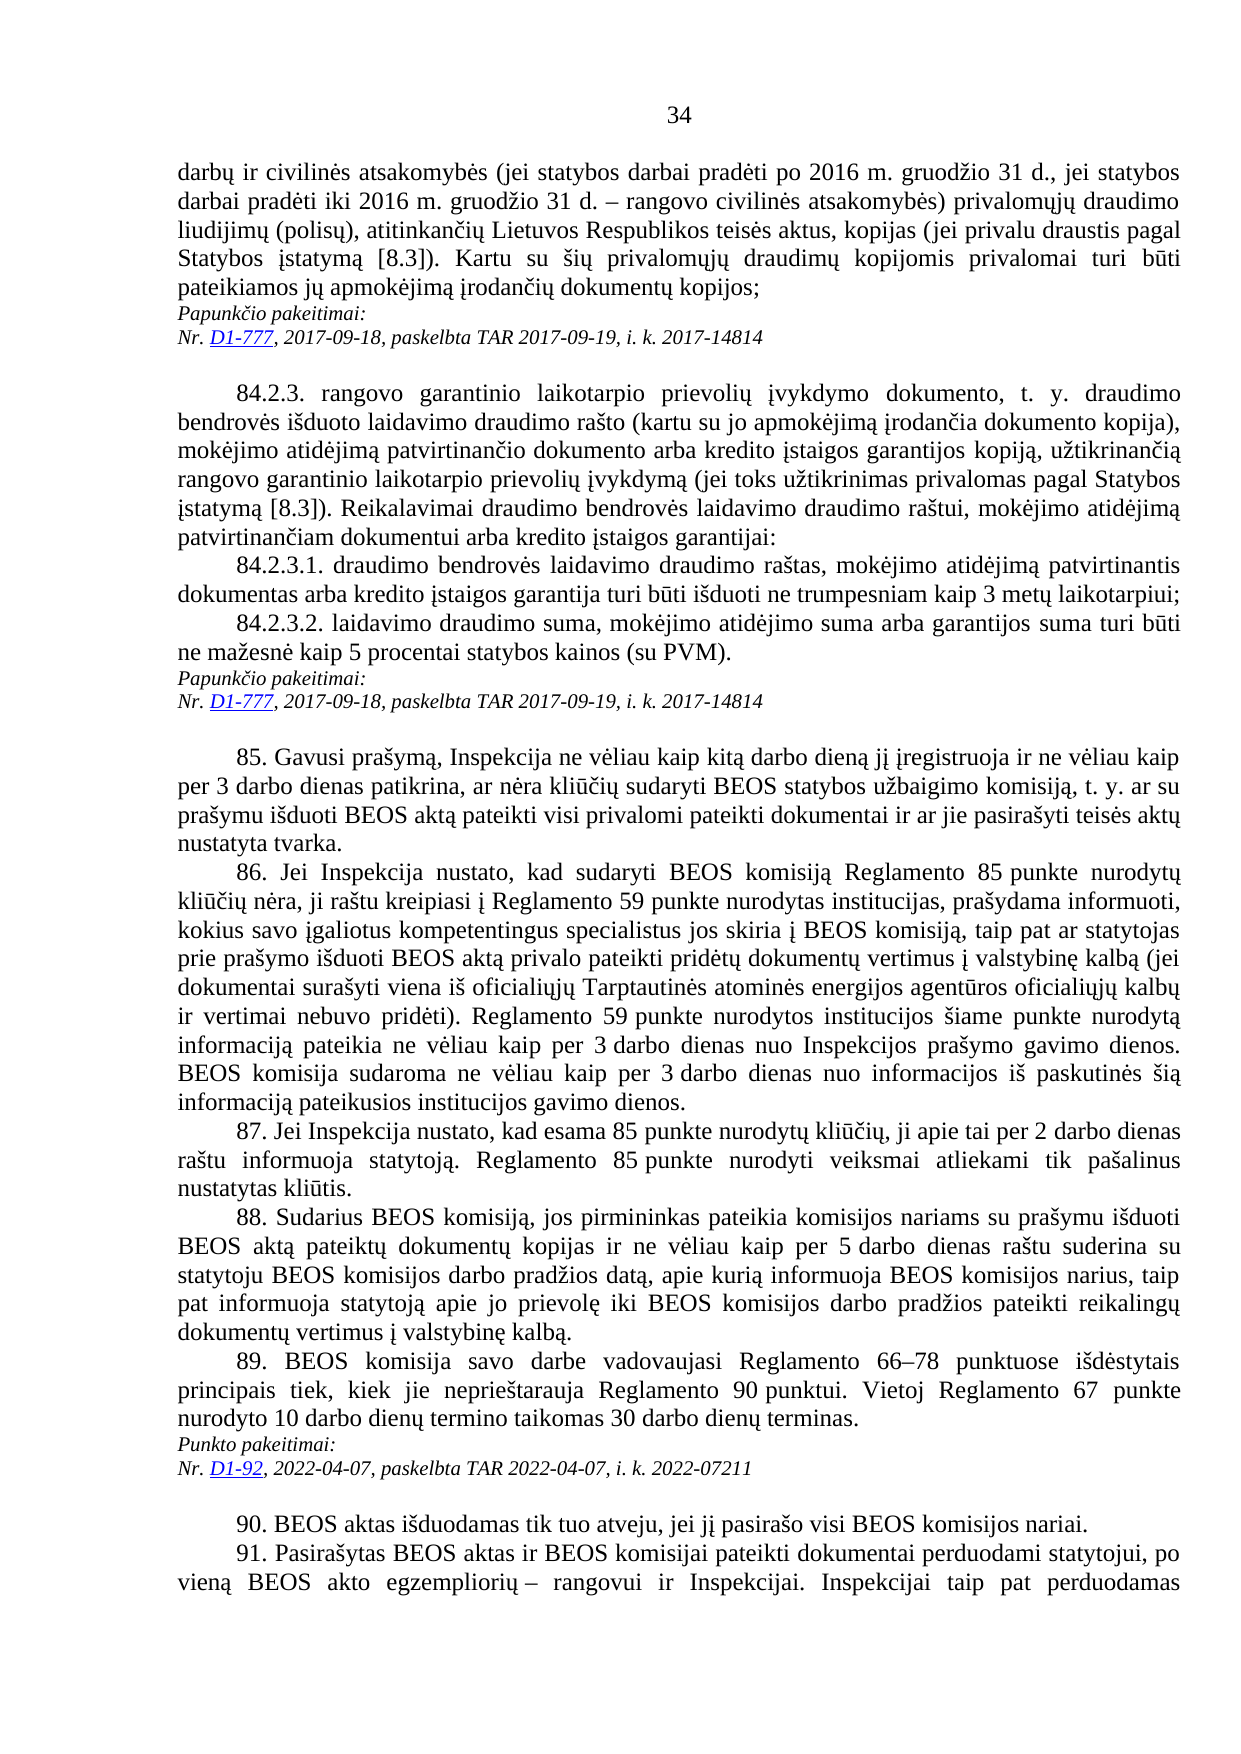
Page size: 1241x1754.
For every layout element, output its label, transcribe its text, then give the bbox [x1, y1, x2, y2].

text 86. Jei Inspekcija nustato, kad sudaryti BEOS komisiją Reglamento 85 punkte nurodytų kliūčių nėra, ji raštu kreipiasi į Reglamento 59 punkte nurodytas institucijas, prašydama informuoti, kokius savo įgaliotus kompetentingus specialistus jos skiria į BEOS komisiją, taip pat ar statytojas prie prašymo išduoti BEOS aktą privalo pateikti pridėtų dokumentų vertimus į valstybinę kalbą (jei dokumentai surašyti viena iš oficialiųjų Tarptautinės atominės energijos agentūros oficialiųjų kalbų ir vertimai nebuvo pridėti). Reglamento 59 punkte nurodytos institucijos šiame punkte nurodytą informaciją pateikia ne vėliau kaip per 3 darbo dienas nuo Inspekcijos prašymo gavimo dienos. BEOS komisija sudaroma ne vėliau kaip per 3 darbo dienas nuo informacijos iš paskutinės šią informaciją pateikusios institucijos gavimo dienos. [177, 857, 1181, 1116]
text 84.2.3.2. laidavimo draudimo suma, mokėjimo atidėjimo suma arba garantijos suma turi būti ne mažesnė kaip 5 procentai statybos kainos (su PVM). [177, 608, 1181, 665]
text 89. BEOS komisija savo darbe vadovaujasi Reglamento 66–78 punktuose išdėstytais principais tiek, kiek jie neprieštarauja Reglamento 90 punktui. Vietoj Reglamento 67 punkte nurodyto 10 darbo dienų termino taikomas 30 darbo dienų terminas. [177, 1346, 1181, 1432]
text 90. BEOS aktas išduodamas tik tuo atveju, jei jį pasirašo visi BEOS komisijos nariai. [177, 1509, 1181, 1538]
text 84.2.3.1. draudimo bendrovės laidavimo draudimo raštas, mokėjimo atidėjimą patvirtinantis dokumentas arba kredito įstaigos garantija turi būti išduoti ne trumpesniam kaip 3 metų laikotarpiui; [177, 550, 1181, 608]
text Punkto pakeitimai: [177, 1432, 1181, 1456]
text 88. Sudarius BEOS komisiją, jos pirmininkas pateikia komisijos nariams su prašymu išduoti BEOS aktą pateiktų dokumentų kopijas ir ne vėliau kaip per 5 darbo dienas raštu suderina su statytoju BEOS komisijos darbo pradžios datą, apie kurią informuoja BEOS komisijos narius, taip pat informuoja statytoją apie jo prievolę iki BEOS komisijos darbo pradžios pateikti reikalingų dokumentų vertimus į valstybinę kalbą. [177, 1202, 1181, 1346]
text darbų ir civilinės atsakomybės (jei statybos darbai pradėti po 2016 m. gruodžio 31 d., jei statybos darbai pradėti iki 2016 m. gruodžio 31 d. – rangovo civilinės atsakomybės) privalomųjų draudimo liudijimų (polisų), atitinkančių Lietuvos Respublikos teisės aktus, kopijas (jei privalu draustis pagal Statybos įstatymą [8.3]). Kartu su šių privalomųjų draudimų kopijomis privalomai turi būti pateikiamos jų apmokėjimą įrodančių dokumentų kopijos; [177, 157, 1181, 301]
text 85. Gavusi prašymą, Inspekcija ne vėliau kaip kitą darbo dieną jį įregistruoja ir ne vėliau kaip per 3 darbo dienas patikrina, ar nėra kliūčių sudaryti BEOS statybos užbaigimo komisiją, t. y. ar su prašymu išduoti BEOS aktą pateikti visi privalomi pateikti dokumentai ir ar jie pasirašyti teisės aktų nustatyta tvarka. [177, 742, 1181, 857]
text Papunkčio pakeitimai: [177, 301, 1181, 325]
text Nr. D1-777, 2017-09-18, paskelbta TAR 2017-09-19, i. k. 2017-14814 [177, 325, 1181, 349]
text 84.2.3. rangovo garantinio laikotarpio prievolių įvykdymo dokumento, t. y. draudimo bendrovės išduoto laidavimo draudimo rašto (kartu su jo apmokėjimą įrodančia dokumento kopija), mokėjimo atidėjimą patvirtinančio dokumento arba kredito įstaigos garantijos kopiją, užtikrinančią rangovo garantinio laikotarpio prievolių įvykdymą (jei toks užtikrinimas privalomas pagal Statybos įstatymą [8.3]). Reikalavimai draudimo bendrovės laidavimo draudimo raštui, mokėjimo atidėjimą patvirtinančiam dokumentui arba kredito įstaigos garantijai: [177, 378, 1181, 550]
text 91. Pasirašytas BEOS aktas ir BEOS komisijai pateikti dokumentai perduodami statytojui, po vieną BEOS akto egzempliorių – rangovui ir Inspekcijai. Inspekcijai taip pat perduodamas [177, 1538, 1181, 1595]
text Papunkčio pakeitimai: [177, 665, 1181, 689]
text Nr. D1-92, 2022-04-07, paskelbta TAR 2022-04-07, i. k. 2022-07211 [177, 1456, 1181, 1480]
text 87. Jei Inspekcija nustato, kad esama 85 punkte nurodytų kliūčių, ji apie tai per 2 darbo dienas raštu informuoja statytoją. Reglamento 85 punkte nurodyti veiksmai atliekami tik pašalinus nustatytas kliūtis. [177, 1116, 1181, 1202]
text Nr. D1-777, 2017-09-18, paskelbta TAR 2017-09-19, i. k. 2017-14814 [177, 689, 1181, 713]
